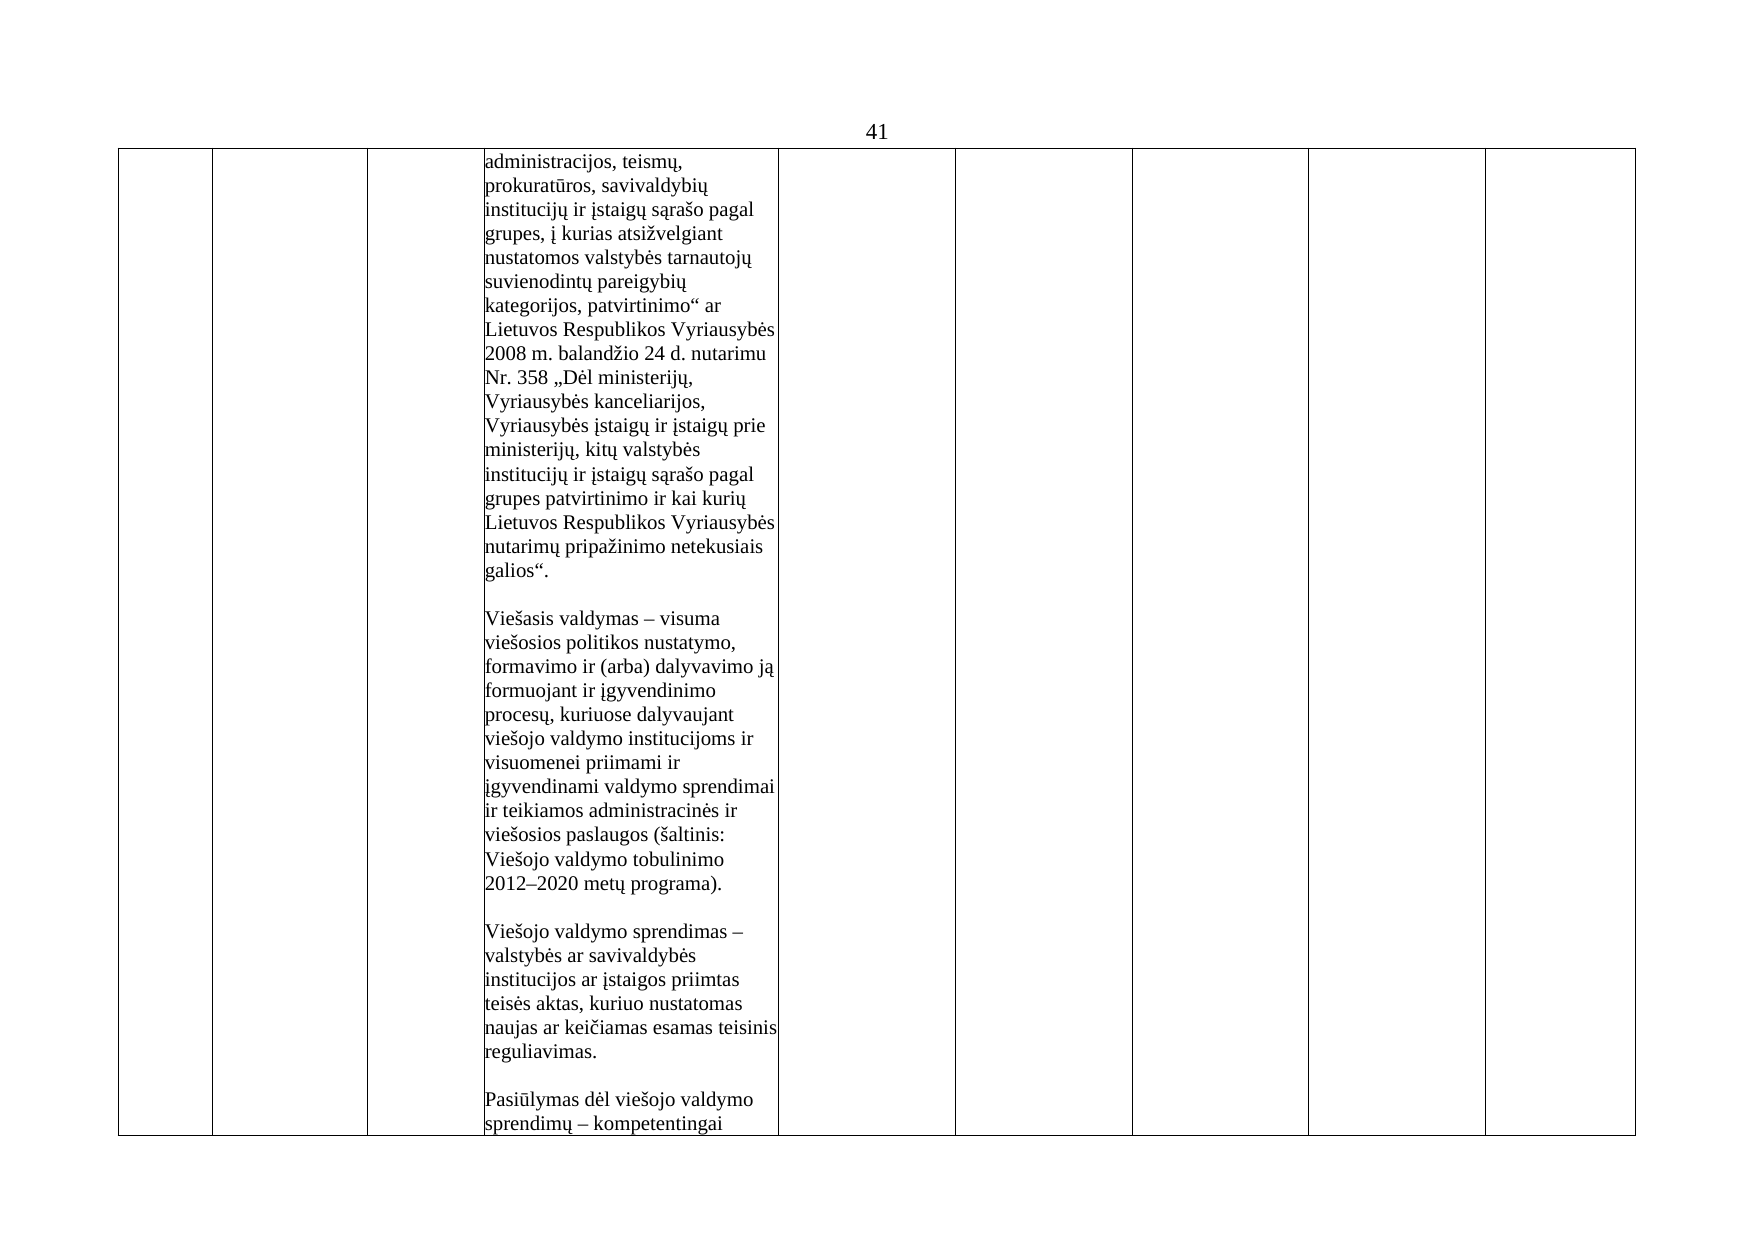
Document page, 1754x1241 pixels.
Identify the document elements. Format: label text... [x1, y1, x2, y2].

table_cell [779, 149, 955, 1135]
table_cell [1486, 149, 1635, 1135]
table_cell [119, 149, 212, 1135]
table_cell [1309, 149, 1485, 1135]
table_cell administracijos, teismų, prokuratūros, savivaldybių institucijų ir įstaigų sąrašo pagal grupes, į kurias atsižvelgiant nustatomos valstybės tarnautojų suvienodintų pareigybių kategorijos, patvirtinimo“ ar Lietuvos Respublikos Vyriausybės 2008 m. balandžio 24 d. nutarimu Nr. 358 „Dėl ministerijų, Vyriausybės kanceliarijos, Vyriausybės įstaigų ir įstaigų prie ministerijų, kitų valstybės institucijų ir įstaigų sąrašo pagal grupes patvirtinimo ir kai kurių Lietuvos Respublikos Vyriausybės nutarimų pripažinimo netekusiais galios“. Viešasis valdymas – visuma viešosios politikos nustatymo, formavimo ir (arba) dalyvavimo ją formuojant ir įgyvendinimo procesų, kuriuose dalyvaujant viešojo valdymo institucijoms ir visuomenei priimami ir įgyvendinami valdymo sprendimai ir teikiamos administracinės ir viešosios paslaugos (šaltinis: Viešojo valdymo tobulinimo 2012–2020 metų programa). Viešojo valdymo sprendimas – valstybės ar savivaldybės institucijos ar įstaigos priimtas teisės aktas, kuriuo nustatomas naujas ar keičiamas esamas teisinis reguliavimas. Pasiūlymas dėl viešojo valdymo sprendimų – kompetentingai [485, 149, 778, 1135]
table_cell [368, 149, 484, 1135]
table_cell [213, 149, 367, 1135]
table_cell [1133, 149, 1308, 1135]
table_cell [956, 149, 1132, 1135]
